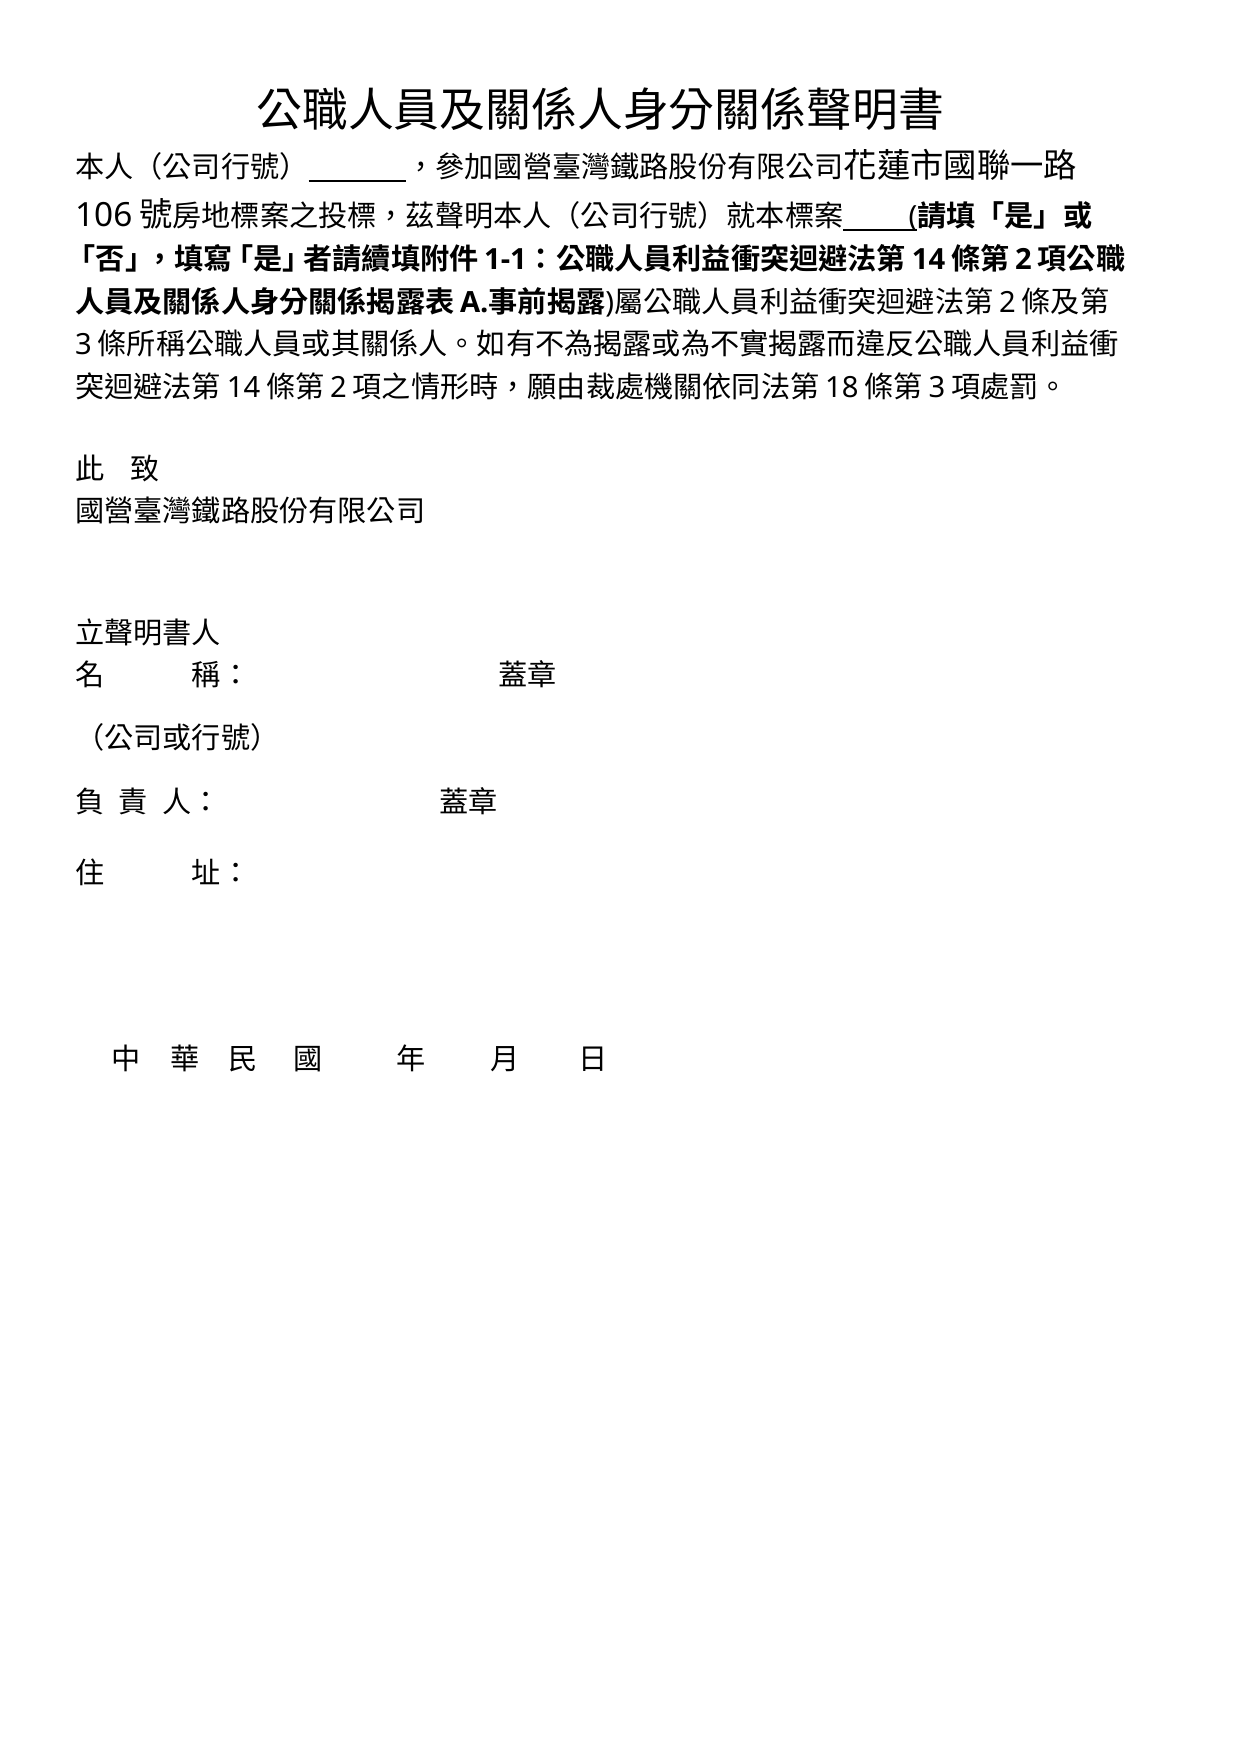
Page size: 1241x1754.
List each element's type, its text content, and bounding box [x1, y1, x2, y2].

text 本人（公司行號） ，參加國營臺灣鐵路股份有限公司花蓮市國聯一路106號房地標案之投標，茲聲明本人（公司行號）就本標案 (請填「是」或「否」，填寫「是」者請續填附件1-1：公職人員利益衝突迴避法第14條第2項公職人員及關係人身分關係揭露表A.事前揭露)屬公職人員利益衝突迴避法第2條及第3條所稱公職人員或其關係人。如有不為揭露或為不實揭露而違反公職人員利益衝突迴避法第14條第2項之情形時，願由裁處機關依同法第18條第3項處罰。 [75, 139, 1125, 406]
text 國營臺灣鐵路股份有限公司 [75, 487, 1125, 530]
text 負 責 人： 蓋章 [75, 778, 1125, 821]
text 中 華 民 國 年 月 日 [75, 1036, 1125, 1078]
text 公職人員及關係人身分關係聲明書 [75, 73, 1125, 139]
text 立聲明書人 [75, 609, 1125, 651]
text 此 致 [75, 445, 1125, 487]
text 住 址： [75, 842, 1125, 894]
text （公司或行號） [75, 715, 1125, 757]
text 名 稱： 蓋章 [75, 651, 1125, 694]
